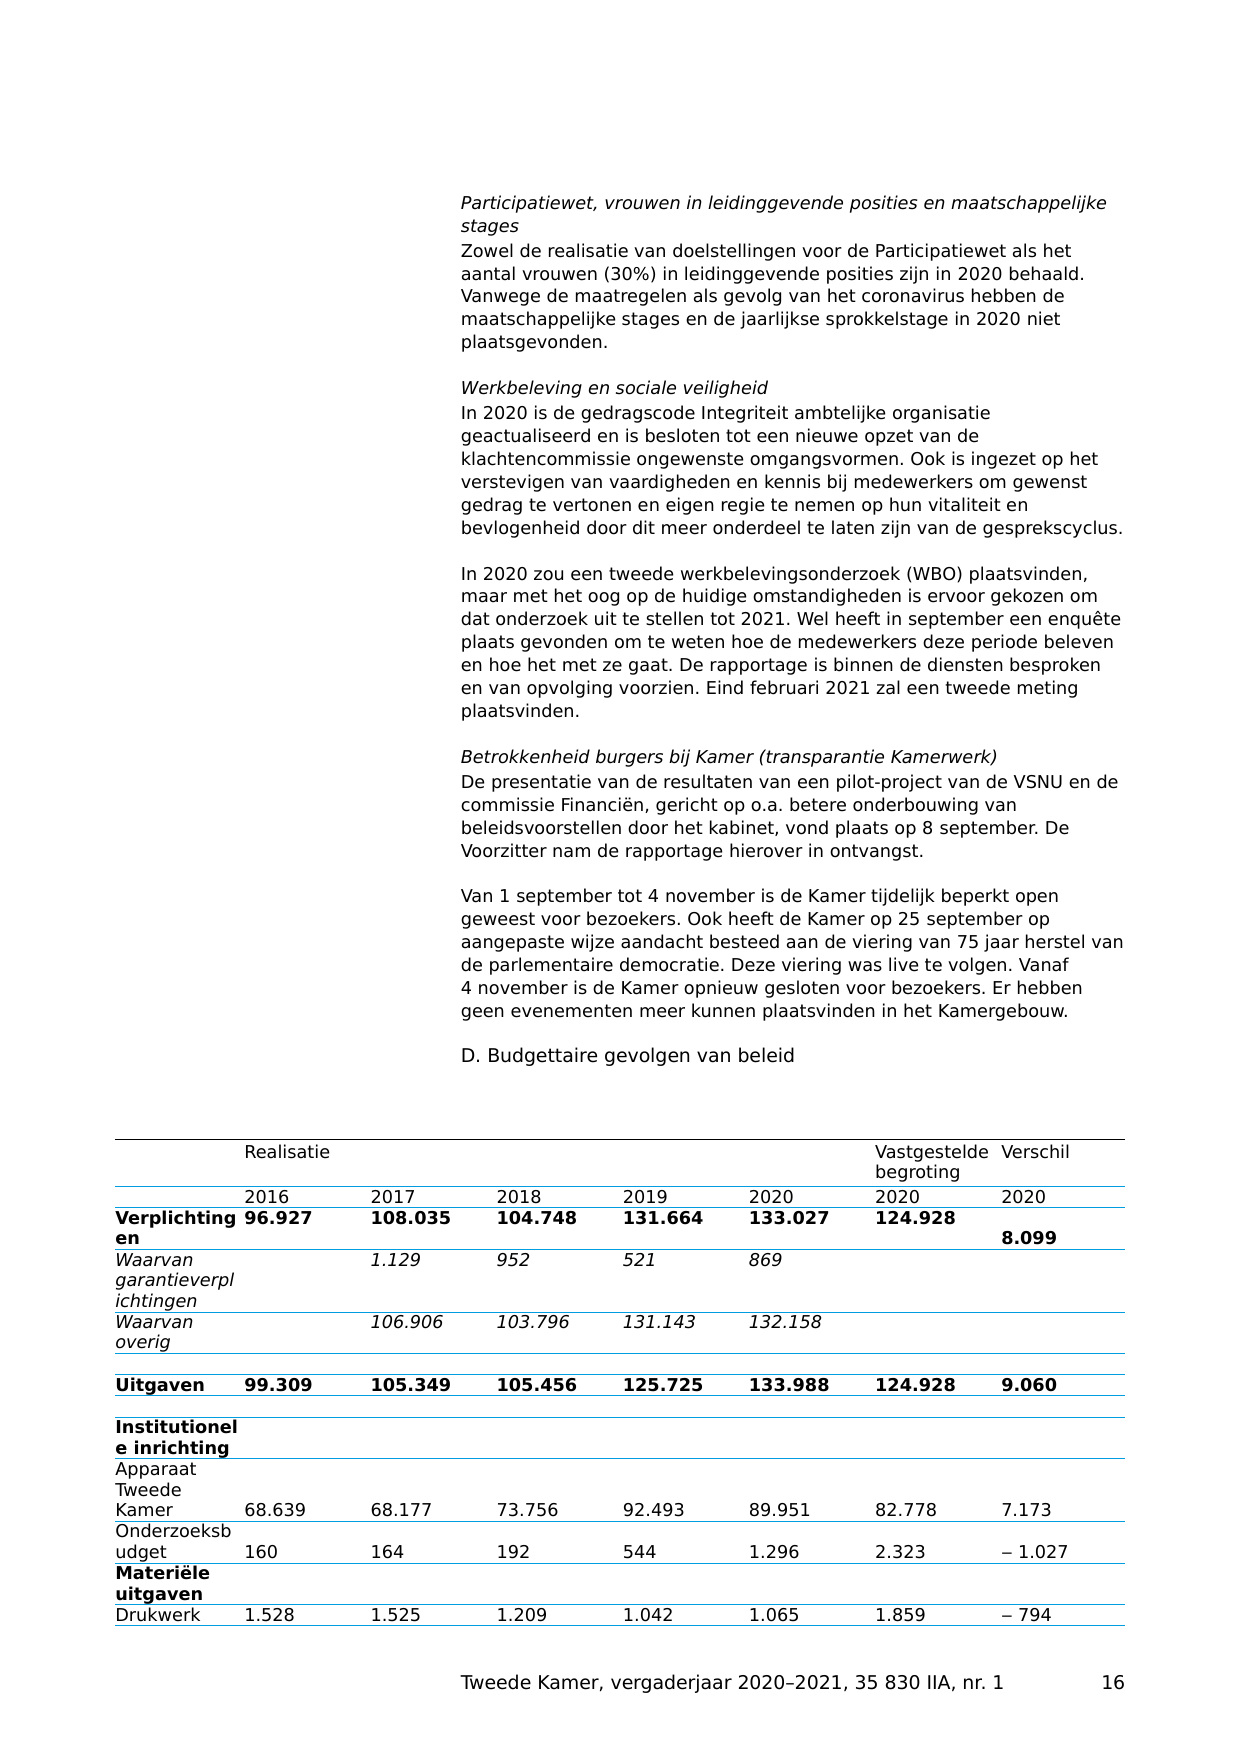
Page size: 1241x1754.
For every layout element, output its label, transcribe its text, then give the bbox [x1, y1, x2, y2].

table_cell Drukwerk [115, 1605, 241, 1625]
table_cell [368, 1396, 493, 1417]
table_cell [115, 1354, 241, 1374]
table_cell [241, 1564, 367, 1604]
table_cell ‒ 794 [998, 1605, 1125, 1625]
table_cell 521 [620, 1250, 746, 1311]
table_cell Apparaat Tweede Kamer [115, 1459, 241, 1521]
table_cell 164 [368, 1522, 493, 1562]
table_cell [494, 1564, 620, 1604]
table_cell [872, 1564, 998, 1604]
table_cell [620, 1396, 746, 1417]
table_cell 1.065 [746, 1605, 872, 1625]
table_cell 544 [620, 1522, 746, 1562]
table_cell [115, 1187, 241, 1207]
table_cell 2018 [494, 1187, 620, 1207]
table_cell 160 [241, 1522, 367, 1562]
table_cell 8.099 [998, 1208, 1125, 1249]
table_cell [368, 1354, 493, 1374]
table_cell [998, 1354, 1125, 1374]
table_cell [998, 1396, 1125, 1417]
table_cell [746, 1354, 872, 1374]
table_cell [241, 1396, 367, 1417]
table_cell 2016 [241, 1187, 367, 1207]
table_cell 7.173 [998, 1459, 1125, 1521]
table_cell 103.796 [494, 1313, 620, 1353]
table_cell Verschil [998, 1140, 1125, 1186]
table_cell 131.664 [620, 1208, 746, 1249]
table_cell [746, 1418, 872, 1458]
table_cell [241, 1354, 367, 1374]
table_cell Institutionele inrichting [115, 1418, 241, 1458]
table_cell 9.060 [998, 1375, 1125, 1395]
table_cell 1.129 [368, 1250, 493, 1311]
table_cell 952 [494, 1250, 620, 1311]
table_cell [620, 1418, 746, 1458]
text Participatiewet, vrouwen in leidinggevende posities en maatschappelijke stages [461, 191, 1125, 237]
text Van 1 september tot 4 november is de Kamer tijdelijk beperkt open geweest voor bezoekers. Ook heeft de Kamer op 25 september op aangepaste wijze aandacht besteed aan de viering van 75 jaar herstel van de parlementaire democratie. Deze viering was live te volgen. Vanaf 4 november is de Kamer opnieuw gesloten voor bezoekers. Er hebben geen evenementen meer kunnen plaatsvinden in het Kamergebouw. [461, 884, 1125, 1022]
text De presentatie van de resultaten van een pilot-project van de VSNU en de commissie Financiën, gericht op o.a. betere onderbouwing van beleidsvoorstellen door het kabinet, vond plaats op 8 september. De Voorzitter nam de rapportage hierover in ontvangst. [461, 770, 1125, 862]
table_cell 2020 [998, 1187, 1125, 1207]
table_cell [872, 1354, 998, 1374]
table_cell 105.456 [494, 1375, 620, 1395]
table_cell [241, 1250, 367, 1311]
table_cell Uitgaven [115, 1375, 241, 1395]
table_cell [872, 1418, 998, 1458]
title D. Budgettaire gevolgen van beleid [461, 1045, 1125, 1067]
table_cell [746, 1396, 872, 1417]
table_cell [494, 1354, 620, 1374]
table_cell 104.748 [494, 1208, 620, 1249]
table_cell 132.158 [746, 1313, 872, 1353]
table_cell 1.859 [872, 1605, 998, 1625]
table_cell 89.951 [746, 1459, 872, 1521]
text In 2020 zou een tweede werkbelevingsonderzoek (WBO) plaatsvinden, maar met het oog op de huidige omstandigheden is ervoor gekozen om dat onderzoek uit te stellen tot 2021. Wel heeft in september een enquête plaats gevonden om te weten hoe de medewerkers deze periode beleven en hoe het met ze gaat. De rapportage is binnen de diensten besproken en van opvolging voorzien. Eind februari 2021 zal een tweede meting plaatsvinden. [461, 562, 1125, 722]
table_cell 2019 [620, 1187, 746, 1207]
table_cell 125.725 [620, 1375, 746, 1395]
table_cell 68.639 [241, 1459, 367, 1521]
text Betrokkenheid burgers bij Kamer (transparantie Kamerwerk) [461, 745, 1125, 768]
table_cell 1.042 [620, 1605, 746, 1625]
table_cell [620, 1354, 746, 1374]
text In 2020 is de gedragscode Integriteit ambtelijke organisatie geactualiseerd en is besloten tot een nieuwe opzet van de klachtencommissie ongewenste omgangsvormen. Ook is ingezet op het verstevigen van vaardigheden en kennis bij medewerkers om gewenst gedrag te vertonen en eigen regie te nemen op hun vitaliteit en bevlogenheid door dit meer onderdeel te laten zijn van de gesprekscyclus. [461, 401, 1125, 539]
table_cell 73.756 [494, 1459, 620, 1521]
table_cell 2020 [872, 1187, 998, 1207]
table_cell [998, 1313, 1125, 1353]
table_cell 2020 [746, 1187, 872, 1207]
table_cell [241, 1313, 367, 1353]
table_cell Materiële uitgaven [115, 1564, 241, 1604]
table_cell 2017 [368, 1187, 493, 1207]
table_cell 99.309 [241, 1375, 367, 1395]
table_cell Realisatie [241, 1140, 872, 1186]
table_cell Verplichtingen [115, 1208, 241, 1249]
table_cell 92.493 [620, 1459, 746, 1521]
table_cell [368, 1564, 493, 1604]
table_cell [998, 1418, 1125, 1458]
table_cell 192 [494, 1522, 620, 1562]
table_cell [872, 1313, 998, 1353]
table_cell 1.528 [241, 1605, 367, 1625]
table_cell [746, 1564, 872, 1604]
table_cell [998, 1564, 1125, 1604]
table_cell [115, 1396, 241, 1417]
table_cell [494, 1396, 620, 1417]
table_cell [115, 1140, 241, 1186]
table_cell 96.927 [241, 1208, 367, 1249]
table_cell ‒ 1.027 [998, 1522, 1125, 1562]
table_cell [620, 1564, 746, 1604]
table_cell 108.035 [368, 1208, 493, 1249]
table_cell 1.525 [368, 1605, 493, 1625]
text Zowel de realisatie van doelstellingen voor de Participatiewet als het aantal vrouwen (30%) in leidinggevende posities zijn in 2020 behaald. Vanwege de maatregelen als gevolg van het coronavirus hebben de maatschappelijke stages en de jaarlijkse sprokkelstage in 2020 niet plaatsgevonden. [461, 239, 1125, 353]
table_cell Waarvan overig [115, 1313, 241, 1353]
table_cell 869 [746, 1250, 872, 1311]
table_cell 1.209 [494, 1605, 620, 1625]
table_cell 68.177 [368, 1459, 493, 1521]
table_cell 133.988 [746, 1375, 872, 1395]
table_cell 131.143 [620, 1313, 746, 1353]
table_cell [998, 1250, 1125, 1311]
table_cell 1.296 [746, 1522, 872, 1562]
table_cell [241, 1418, 367, 1458]
table_cell Onderzoeksbudget [115, 1522, 241, 1562]
table_cell 133.027 [746, 1208, 872, 1249]
table_cell Waarvan garantieverplichtingen [115, 1250, 241, 1311]
table_cell 82.778 [872, 1459, 998, 1521]
table_cell [872, 1396, 998, 1417]
table_cell Vastgestelde begroting [872, 1140, 998, 1186]
table_cell 124.928 [872, 1208, 998, 1249]
table_cell 2.323 [872, 1522, 998, 1562]
table_header Tabel 8 Budgettaire gevolgen van beleid artikel 3. Wetgeving en controle Tweede Kamer (bedragen x € 1.000) [115, 1091, 1125, 1138]
table_cell [494, 1418, 620, 1458]
text Werkbeleving en sociale veiligheid [461, 376, 1125, 399]
table_cell [872, 1250, 998, 1311]
table_cell 106.906 [368, 1313, 493, 1353]
table_cell 105.349 [368, 1375, 493, 1395]
table_cell 124.928 [872, 1375, 998, 1395]
table_cell [368, 1418, 493, 1458]
